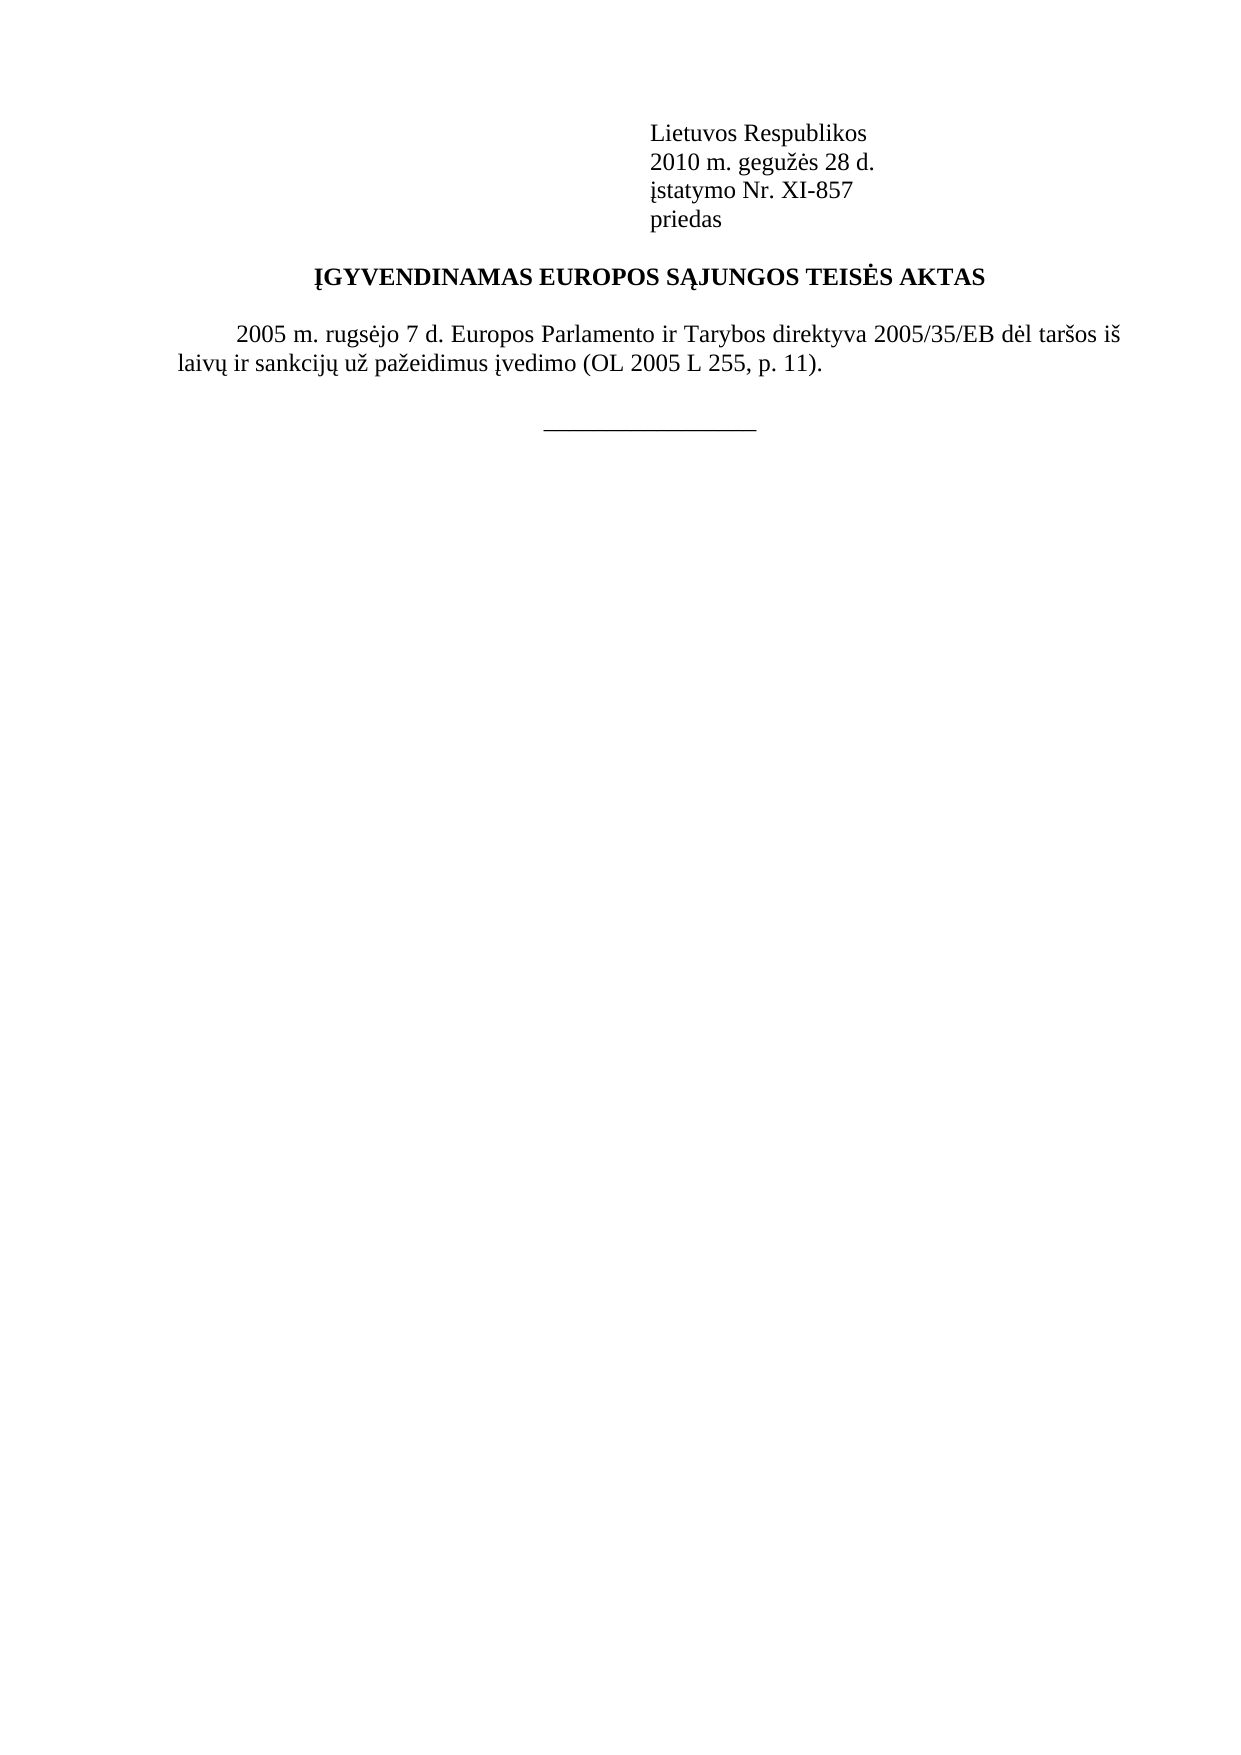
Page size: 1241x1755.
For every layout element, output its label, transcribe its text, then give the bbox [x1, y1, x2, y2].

text 2005 m. rugsėjo 7 d. Europos Parlamento ir Tarybos direktyva 2005/35/EB dėl taršos iš laivų ir sankcijų už pažeidimus įvedimo (OL 2005 L 255, p. 11). [177, 319, 1122, 377]
text 2010 m. gegužės 28 d. [650, 147, 1122, 176]
text Lietuvos Respublikos [650, 118, 1122, 147]
text ĮGYVENDINAMAS EUROPOS SĄJUNGOS TEISĖS AKTAS [177, 262, 1122, 291]
text priedas [650, 204, 1122, 233]
text įstatymo Nr. XI-857 [650, 176, 1122, 204]
text _________________ [177, 406, 1122, 434]
